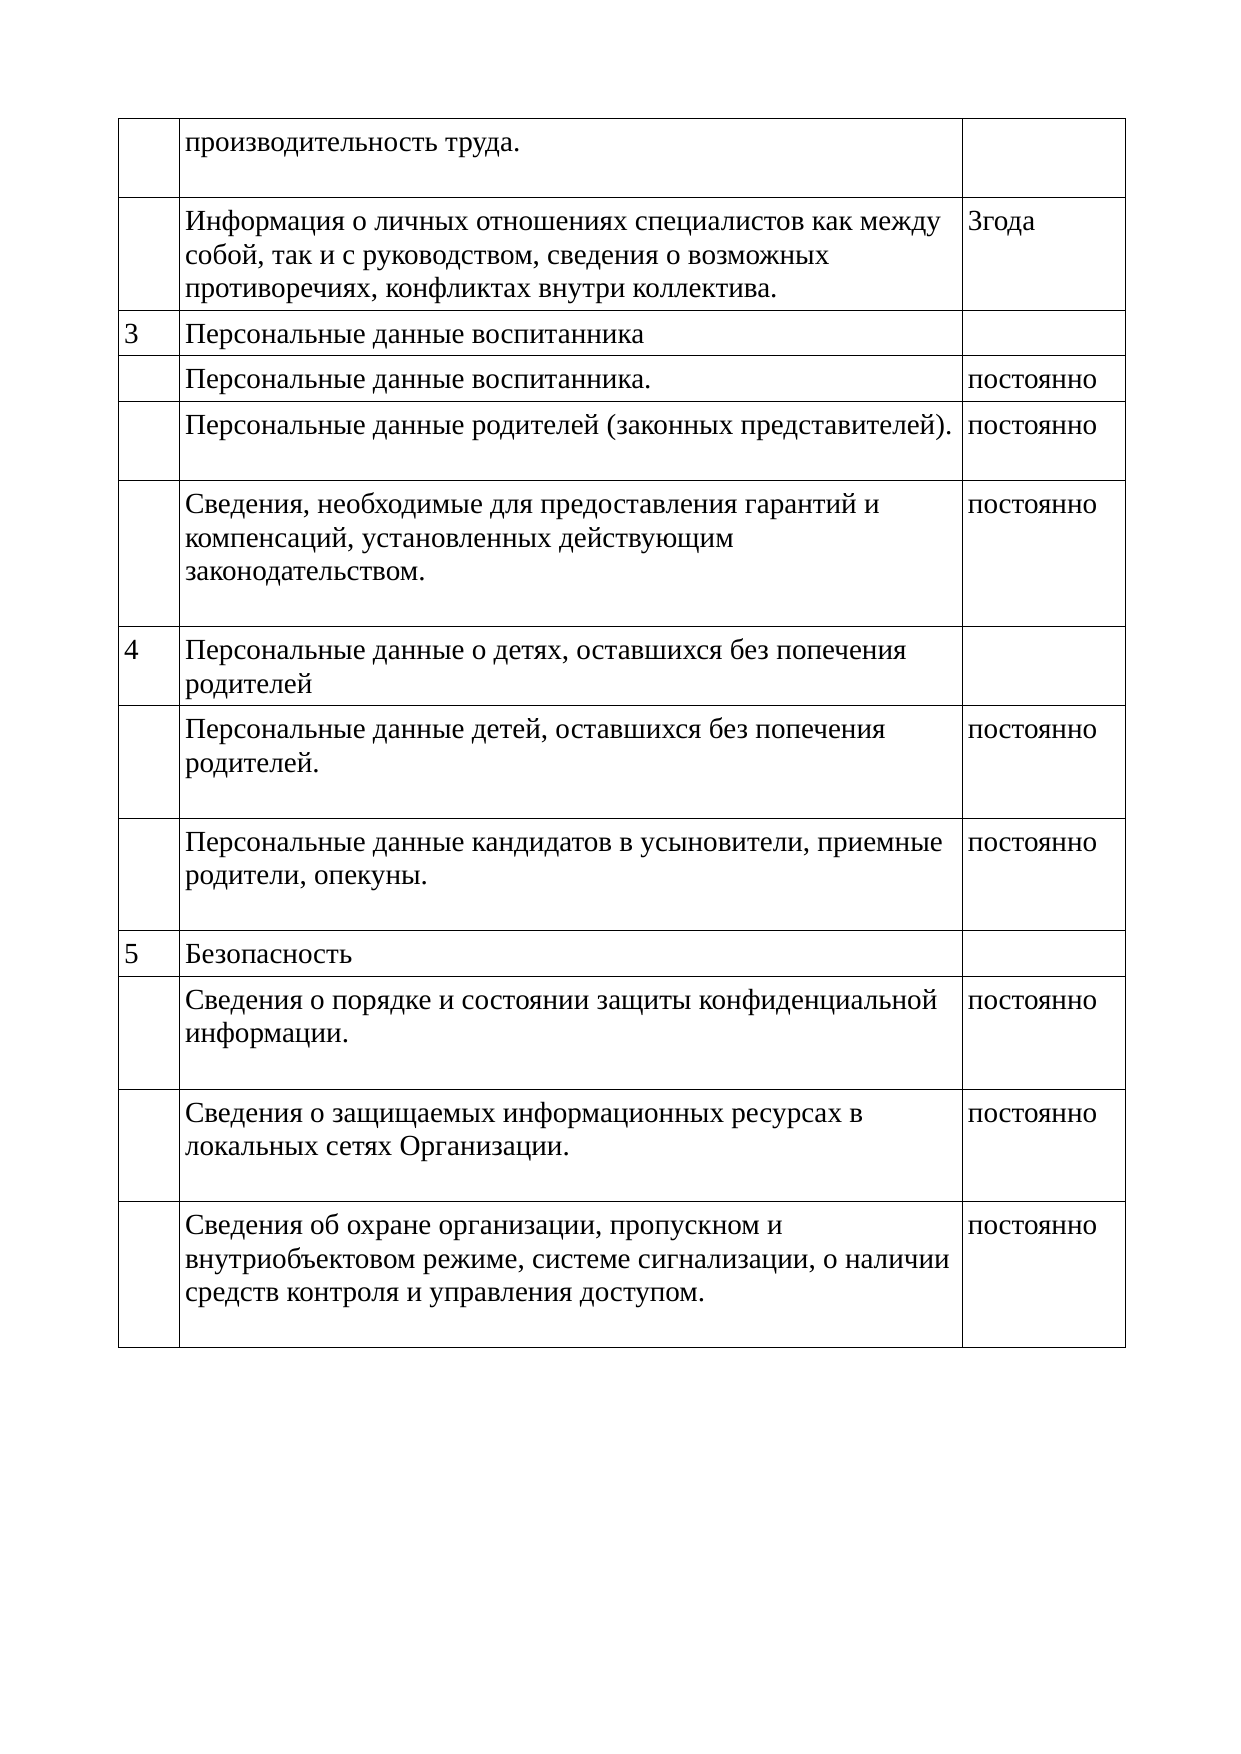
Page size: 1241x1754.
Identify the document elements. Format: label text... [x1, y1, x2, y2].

table_cell [963, 627, 1125, 705]
table_cell постоянно [963, 819, 1125, 930]
table_cell [1125, 118, 1149, 1506]
table_cell [119, 706, 179, 818]
table_cell [107, 118, 1125, 1506]
table_cell [119, 819, 179, 930]
table_cell [119, 356, 179, 401]
table_cell [119, 198, 179, 310]
table_cell [963, 119, 1125, 197]
table_cell Сведения об охране организации, пропускном и внутриобъектовом режиме, системе сигнализации, о наличии средств контроля и управления доступом. [180, 1202, 962, 1347]
table_cell Персональные данные воспитанника [180, 311, 962, 355]
table_cell Безопасность [180, 931, 962, 976]
table_cell Сведения о порядке и состоянии защиты конфиденциальной информации. [180, 977, 962, 1088]
table_cell производительность труда. [180, 119, 962, 197]
table_cell [963, 311, 1125, 355]
table_cell постоянно [963, 1202, 1125, 1347]
table_cell [119, 1090, 179, 1201]
table_cell 5 [119, 931, 179, 976]
table_cell Информация о личных отношениях специалистов как между собой, так и с руководством, сведения о возможных противоречиях, конфликтах внутри коллектива. [180, 198, 962, 310]
table_cell Персональные данные кандидатов в усыновители, приемные родители, опекуны. [180, 819, 962, 930]
table_cell Персональные данные воспитанника. [180, 356, 962, 401]
table_cell Сведения, необходимые для предоставления гарантий и компенсаций, установленных действующим законодательством. [180, 481, 962, 626]
table_cell Персональные данные о детях, оставшихся без попечения родителей [180, 627, 962, 705]
table_cell [119, 402, 179, 480]
table_cell постоянно [963, 977, 1125, 1088]
table_cell 3года [963, 198, 1125, 310]
table_cell постоянно [963, 706, 1125, 818]
table_cell постоянно [963, 356, 1125, 401]
table_cell [119, 1202, 179, 1347]
table_cell [119, 119, 179, 197]
table_cell 3 [119, 311, 179, 355]
table_cell постоянно [963, 402, 1125, 480]
table_cell [1150, 118, 1174, 1506]
table_cell [119, 977, 179, 1088]
table_cell постоянно [963, 1090, 1125, 1201]
table_cell постоянно [963, 481, 1125, 626]
table_cell 4 [119, 627, 179, 705]
table_cell [963, 931, 1125, 976]
table_cell [119, 481, 179, 626]
table_cell Персональные данные детей, оставшихся без попечения родителей. [180, 706, 962, 818]
table_cell Сведения о защищаемых информационных ресурсах в локальных сетях Организации. [180, 1090, 962, 1201]
table_cell Персональные данные родителей (законных представителей). [180, 402, 962, 480]
